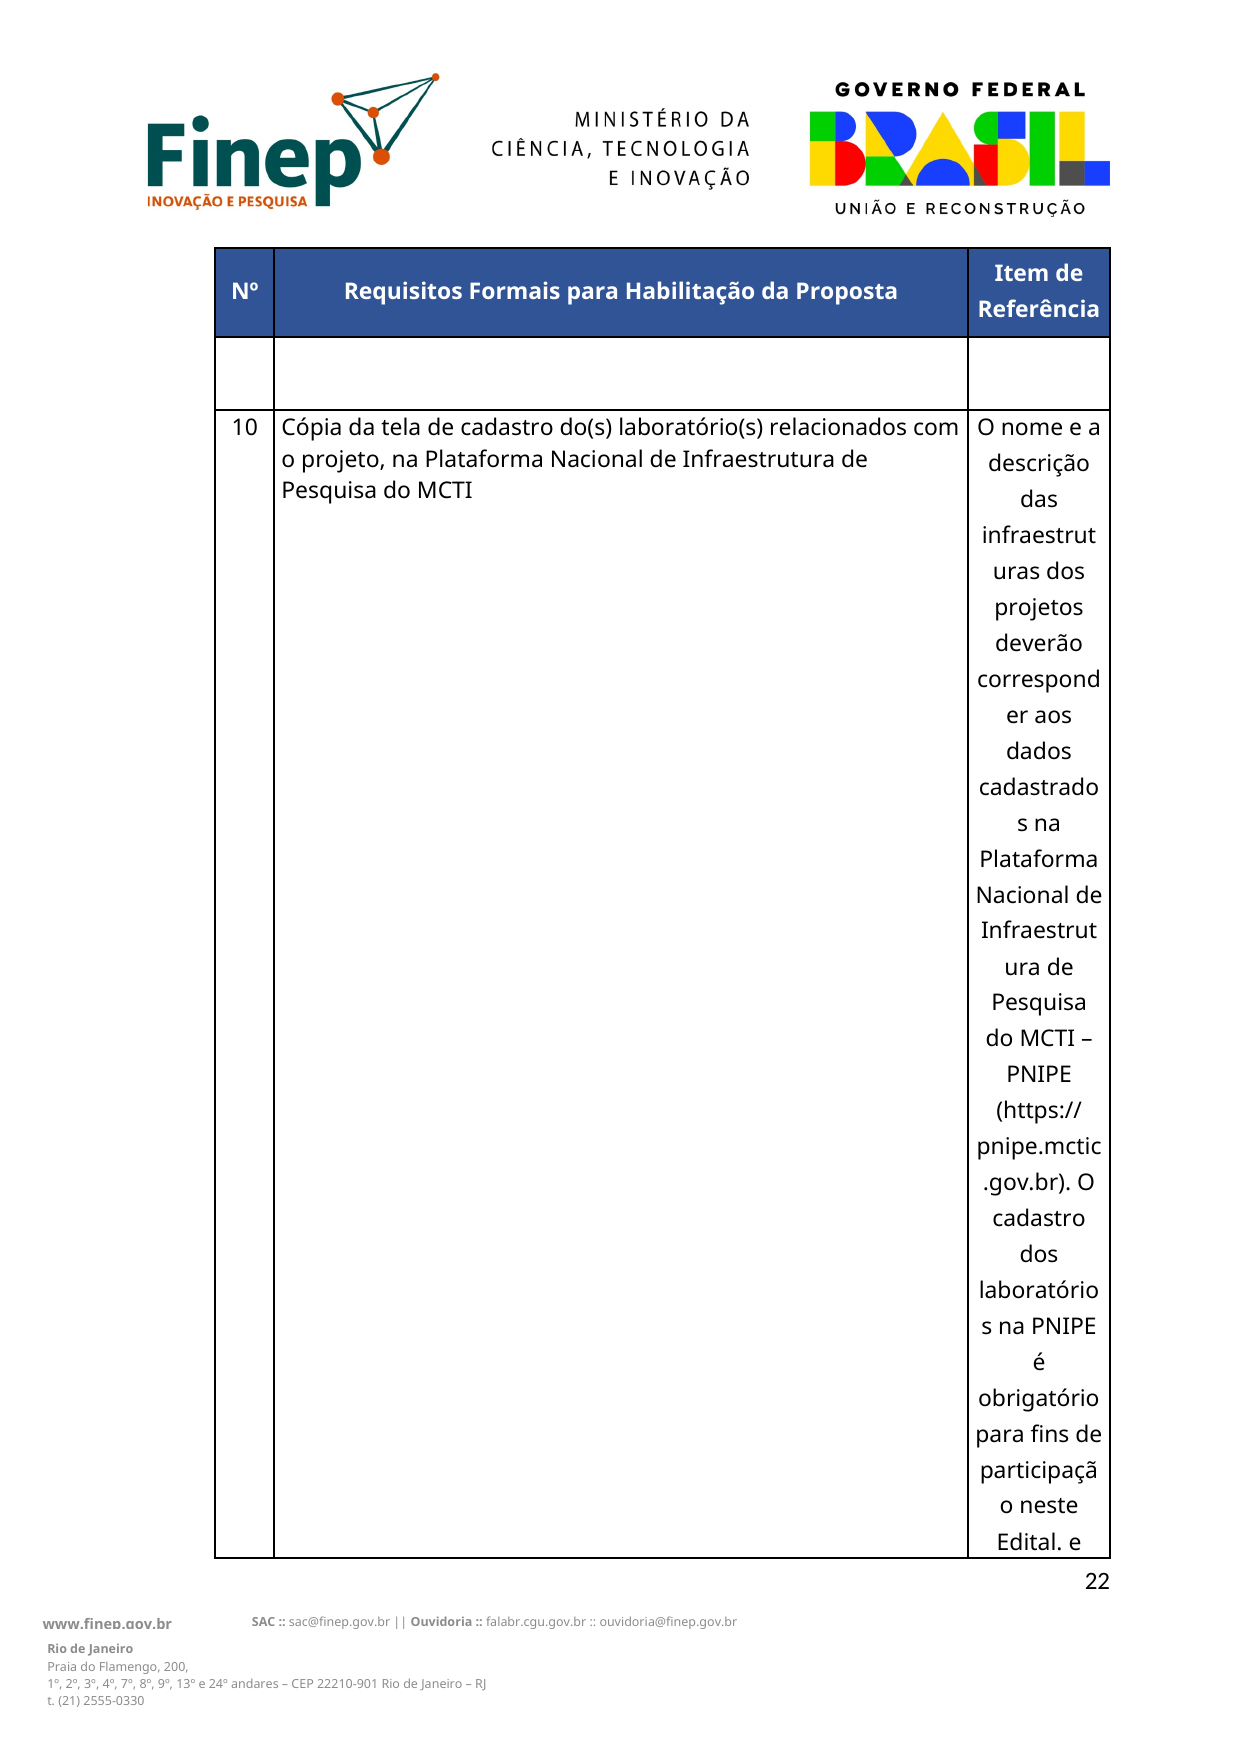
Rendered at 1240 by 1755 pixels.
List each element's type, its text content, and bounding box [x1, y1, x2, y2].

table_header Item de Referência [969, 249, 1109, 336]
table_cell 10 [216, 411, 273, 1557]
table_cell [275, 338, 967, 409]
table_header Requisitos Formais para Habilitação da Proposta [275, 249, 967, 336]
table_cell Cópia da tela de cadastro do(s) laboratório(s) relacionados com o projeto, na Plataforma Nacional de Infraestrutura de Pesquisa do MCTI [275, 411, 967, 1557]
table_header Nº [216, 249, 273, 336]
table_cell 4.1.2 e 9.2.1 [969, 411, 1109, 1557]
table_cell [216, 338, 273, 409]
table_cell 6.1.1 [969, 338, 1109, 409]
